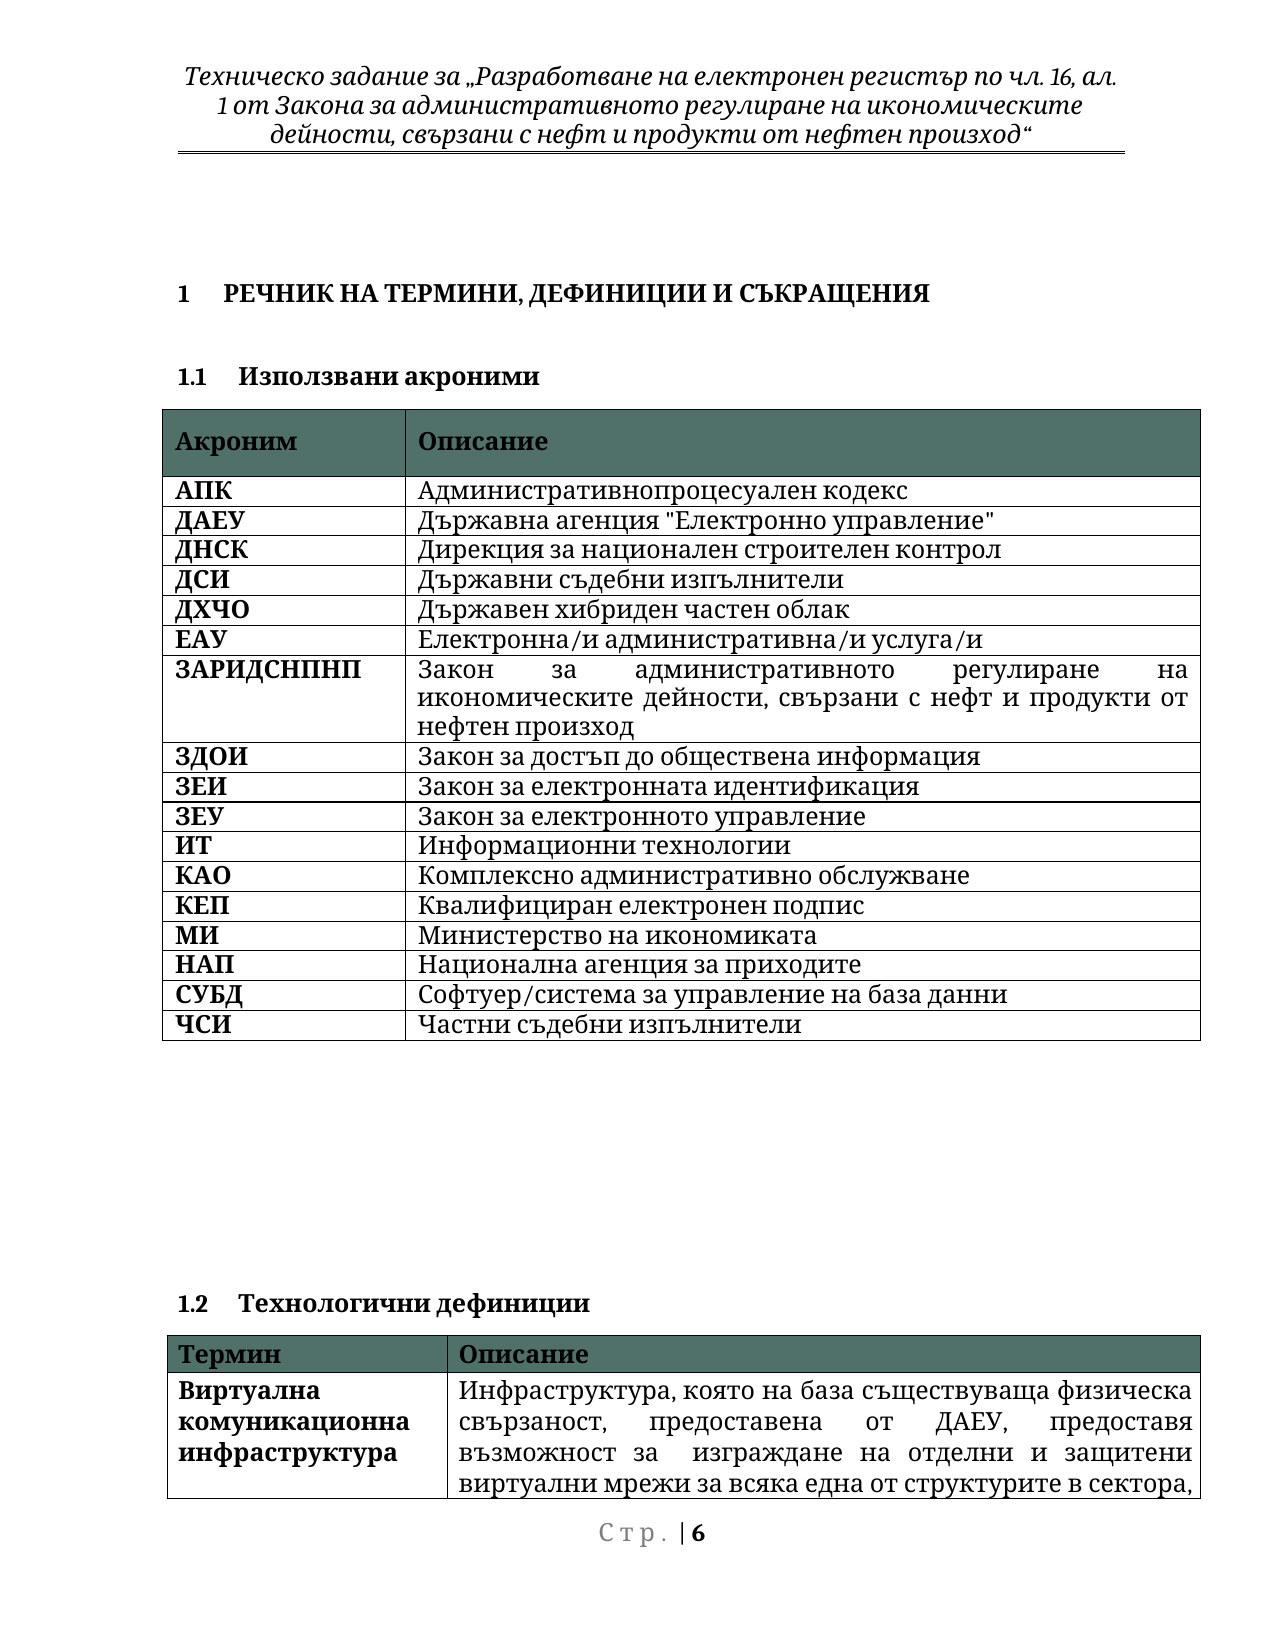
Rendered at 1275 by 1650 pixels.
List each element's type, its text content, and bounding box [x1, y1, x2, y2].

subtitle Технологични дефиниции [178, 1290, 1125, 1318]
table_cell ДХЧО [163, 596, 405, 625]
table_cell ЗЕУ [163, 803, 405, 831]
table_cell Административнопроцесуален кодекс [406, 477, 1200, 506]
table_header Термин [168, 1336, 447, 1372]
table_cell НАП [163, 951, 405, 980]
table_cell Закон за електронната идентификация [406, 773, 1200, 801]
table_cell Инфраструктура, която на база съществуваща физическа свързаност, предоставена от ДАЕУ, предоставя възможност за изграждане на отделни и защитени виртуални мрежи за всяка една от структурите в сектора, [448, 1373, 1200, 1498]
table_cell Информационни технологии [406, 832, 1200, 861]
table_header Акроним [163, 410, 405, 476]
table_cell ДАЕУ [163, 507, 405, 535]
table_cell Закон за административното регулиране на икономическите дейности, свързани с нефт и продукти от нефтен произход [406, 656, 1200, 742]
table_cell Държавен хибриден частен облак [406, 596, 1200, 625]
table_cell Частни съдебни изпълнители [406, 1011, 1200, 1040]
table_cell Закон за достъп до обществена информация [406, 743, 1200, 772]
table_cell ЗАРИДСНПНП [163, 656, 405, 742]
table_cell Държавни съдебни изпълнители [406, 566, 1200, 595]
table_cell Виртуална комуникационна инфраструктура [168, 1373, 447, 1498]
table_cell Комплексно административно обслужване [406, 862, 1200, 891]
table_cell СУБД [163, 981, 405, 1010]
table_cell КЕП [163, 892, 405, 921]
table_cell Софтуер/система за управление на база данни [406, 981, 1200, 1010]
table_cell ИТ [163, 832, 405, 861]
table_cell ЗДОИ [163, 743, 405, 772]
table_cell ЗЕИ [163, 773, 405, 801]
subtitle Използвани акроними [178, 363, 1125, 392]
table_cell КАО [163, 862, 405, 891]
table_cell ЧСИ [163, 1011, 405, 1040]
table_cell МИ [163, 922, 405, 950]
table_cell Държавна агенция "Електронно управление" [406, 507, 1200, 535]
table_cell Квалифициран електронен подпис [406, 892, 1200, 921]
table_header Описание [406, 410, 1200, 476]
table_cell Министерство на икономиката [406, 922, 1200, 950]
table_cell ДСИ [163, 566, 405, 595]
table_cell Електронна/и административна/и услуга/и [406, 626, 1200, 654]
subtitle РЕЧНИК НА ТЕРМИНИ, ДЕФИНИЦИИ И СЪКРАЩЕНИЯ [178, 280, 1125, 309]
table_cell Закон за електронното управление [406, 803, 1200, 831]
table_cell Национална агенция за приходите [406, 951, 1200, 980]
table_cell ЕАУ [163, 626, 405, 654]
table_header Описание [448, 1336, 1200, 1372]
table_cell ДНСК [163, 536, 405, 565]
table_cell Дирекция за национален строителен контрол [406, 536, 1200, 565]
table_cell АПК [163, 477, 405, 506]
